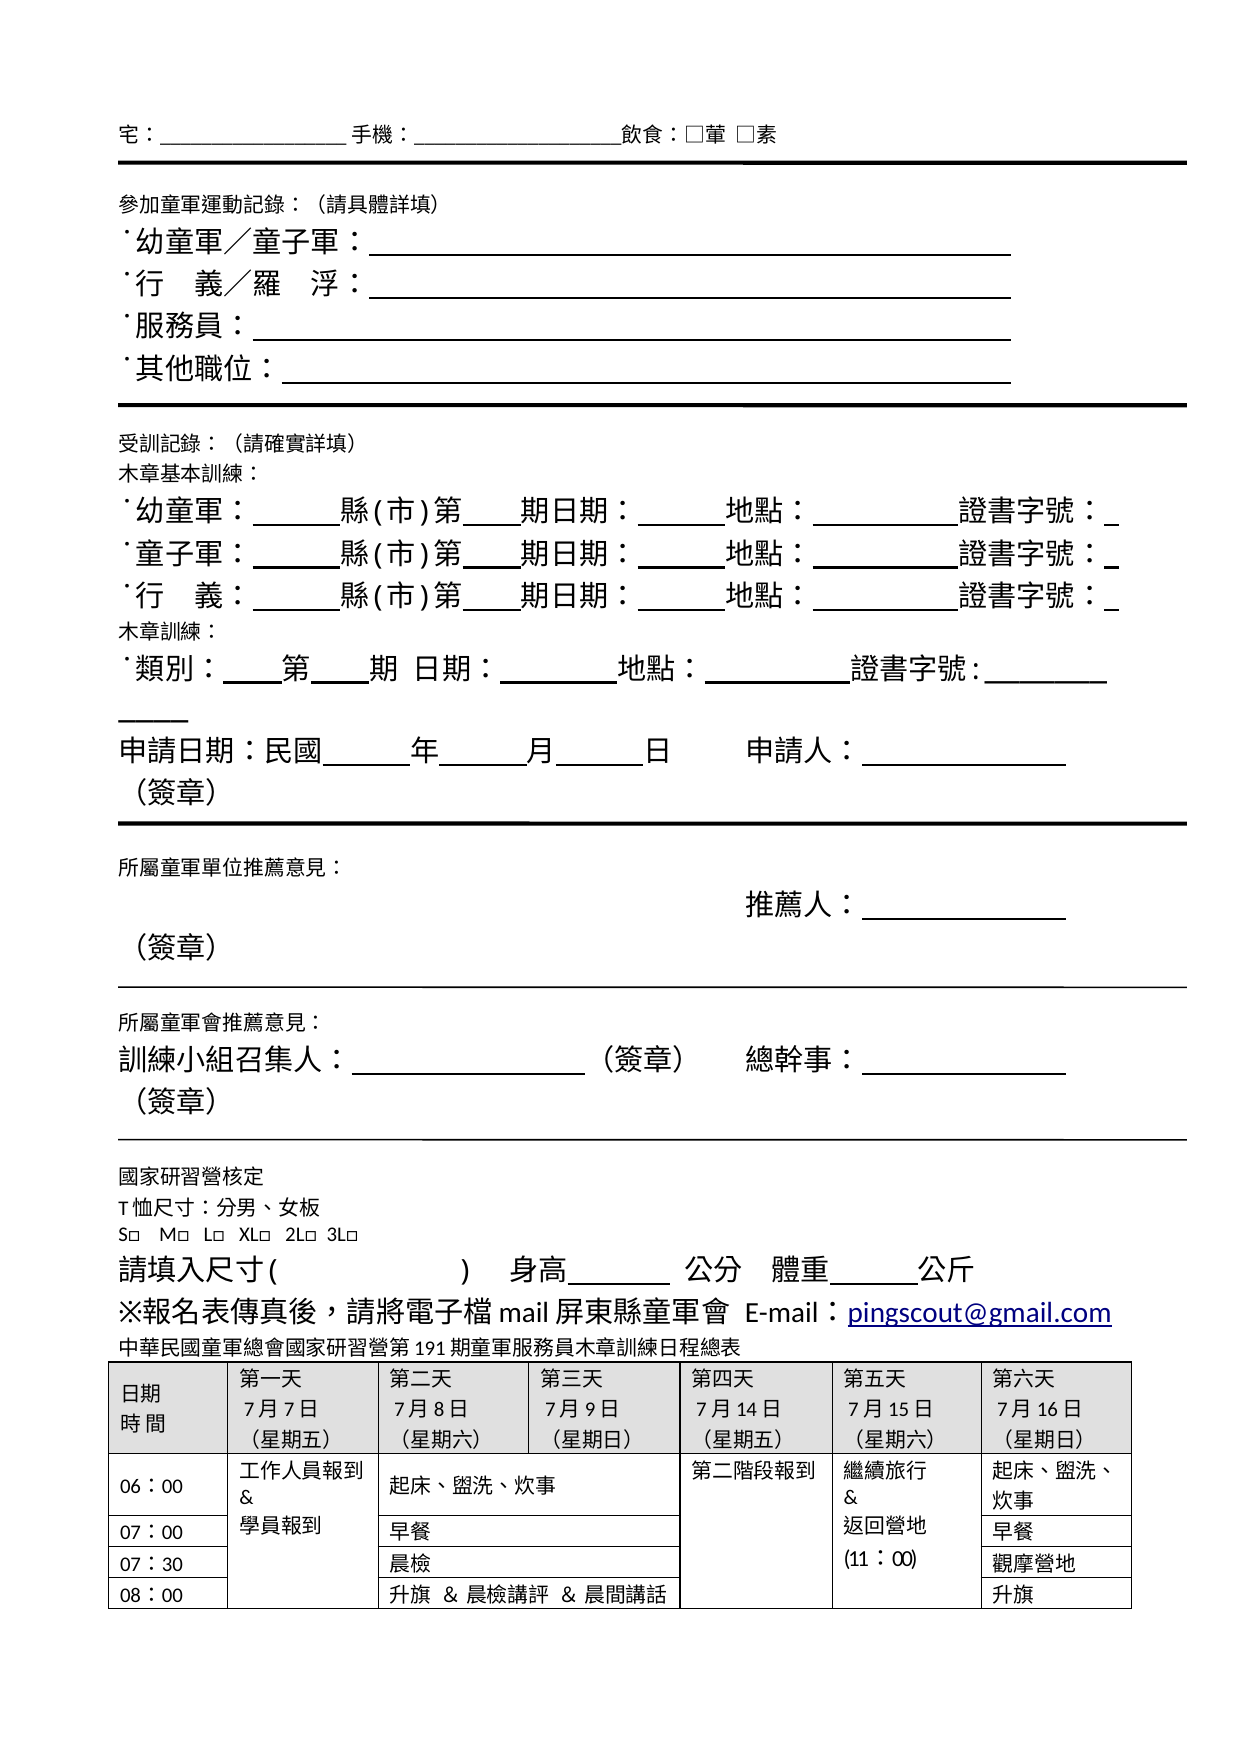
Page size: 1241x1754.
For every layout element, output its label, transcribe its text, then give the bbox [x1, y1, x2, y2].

text 推薦人： （簽章） [118, 882, 1122, 966]
text 木章訓練： [118, 615, 1122, 645]
text ˙服務員： [118, 303, 1122, 345]
table_cell 08：00 [109, 1578, 227, 1608]
text 國家研習營核定 [118, 1161, 1122, 1191]
text ˙行 義／羅 浮： [118, 261, 1122, 303]
text 受訓記錄：（請確實詳填） [118, 427, 1122, 458]
table_cell 工作人員報到 & 學員報到 [228, 1454, 378, 1608]
table_cell 起床、盥洗、炊事 [982, 1454, 1131, 1514]
table_cell 早餐 [982, 1516, 1131, 1546]
table_header 第四天 7月14日 （星期五） [681, 1363, 832, 1453]
table_cell 升旗 ＆ 晨檢講評 ＆ 晨間講話 [379, 1578, 679, 1608]
table_header 日期 時 間 [109, 1363, 227, 1453]
table_cell 起床、盥洗、炊事 [379, 1454, 679, 1514]
text 參加童軍運動記錄：（請具體詳填） [118, 188, 1122, 218]
text 訓練小組召集人： （簽章） 總幹事： （簽章） [118, 1036, 1122, 1121]
text ※報名表傳真後，請將電子檔mail屏東縣童軍會 E-mail：pingscout@gmail.com [118, 1289, 1122, 1331]
table_cell 觀摩營地 [982, 1547, 1131, 1577]
table_cell 第二階段報到 [681, 1454, 832, 1608]
table_cell 升旗 [982, 1578, 1131, 1608]
table_cell 07：00 [109, 1516, 227, 1546]
text 請填入尺寸( ) 身高 公分 體重 公斤 [118, 1246, 1122, 1289]
text 中華民國童軍總會國家研習營第191期童軍服務員木章訓練日程總表 [118, 1331, 1122, 1361]
text 申請日期：民國 年 月 日 申請人： （簽章） [118, 727, 1122, 812]
table_cell 晨檢 [379, 1547, 679, 1577]
table_header 第二天 7月8日 （星期六） [379, 1363, 528, 1453]
text 所屬童軍單位推薦意見： [118, 852, 1122, 882]
text 宅：__________________ 手機：____________________飲食：□葷 □素 [118, 118, 1122, 148]
table_cell 06：00 [109, 1454, 227, 1514]
text 所屬童軍會推薦意見： [118, 1006, 1122, 1036]
text T恤尺寸：分男、女板 [118, 1191, 1122, 1221]
text ˙其他職位： [118, 345, 1122, 388]
text 木章基本訓練： [118, 458, 1122, 488]
text ˙幼童軍／童子軍： [118, 218, 1122, 261]
table_cell 07：30 [109, 1547, 227, 1577]
text ˙行 義： 縣(市)第 期日期： 地點： 證書字號： [118, 573, 1122, 615]
table_header 第一天 7月7日 （星期五） [228, 1363, 378, 1453]
table_header 第五天 7月15日 （星期六） [833, 1363, 981, 1453]
text ˙童子軍： 縣(市)第 期日期： 地點： 證書字號： [118, 530, 1122, 573]
text ˙類別： 第 期 日期： 地點： 證書字號:___________ [118, 645, 1122, 727]
text ˙幼童軍： 縣(市)第 期日期： 地點： 證書字號： [118, 488, 1122, 530]
table_cell 繼續旅行 & 返回營地 (11：00) [833, 1454, 981, 1608]
table_header 第六天 7月16日 （星期日） [982, 1363, 1131, 1453]
text S□ M□ L□ XL□ 2L□ 3L□ [118, 1221, 1122, 1246]
table_cell 早餐 [379, 1516, 679, 1546]
table_header 第三天 7月9日 （星期日） [529, 1363, 679, 1453]
